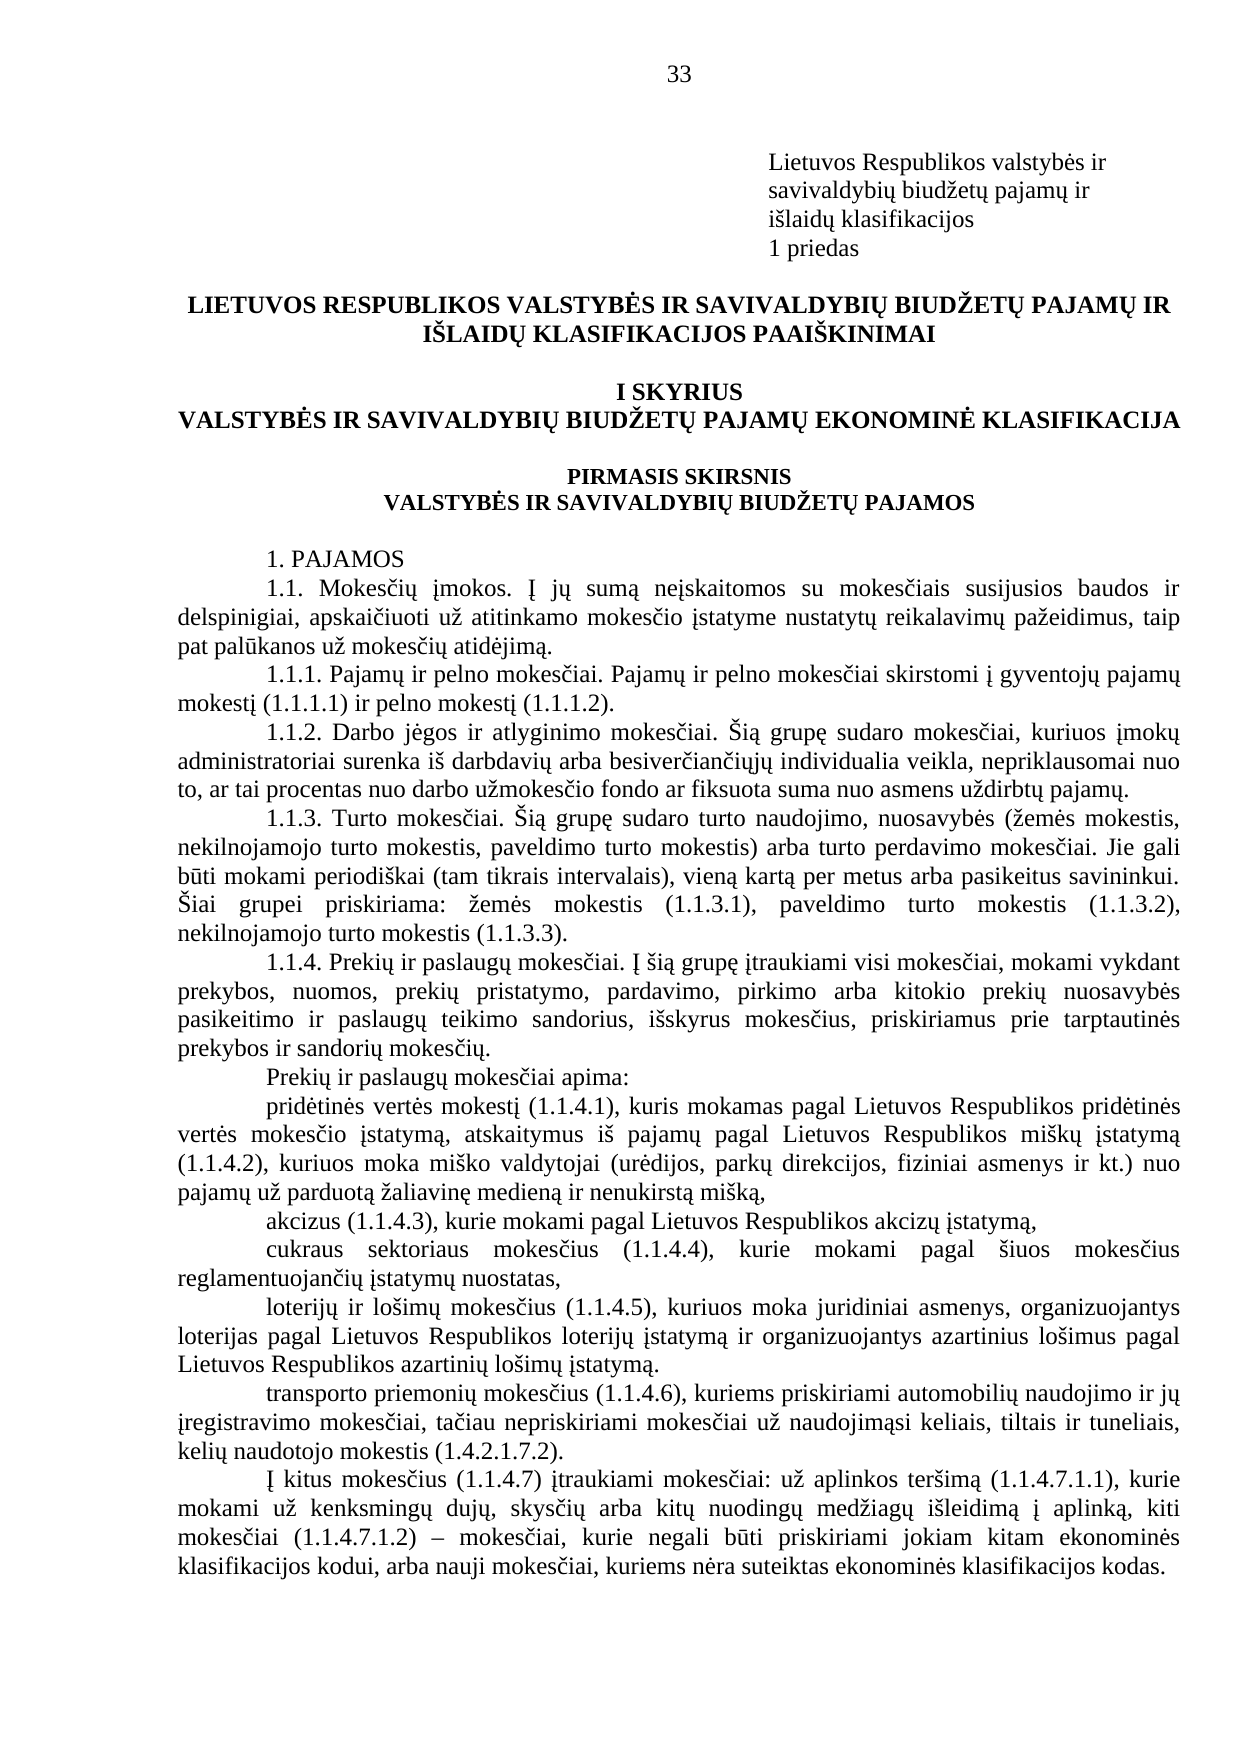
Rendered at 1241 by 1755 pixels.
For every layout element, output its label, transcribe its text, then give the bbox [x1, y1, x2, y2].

text PIRMASIS SKIRSNIS [177, 463, 1181, 489]
text loterijų ir lošimų mokesčius (1.1.4.5), kuriuos moka juridiniai asmenys, organizuojantys loterijas pagal Lietuvos Respublikos loterijų įstatymą ir organizuojantys azartinius lošimus pagal Lietuvos Respublikos azartinių lošimų įstatymą. [177, 1292, 1181, 1378]
text cukraus sektoriaus mokesčius (1.1.4.4), kurie mokami pagal šiuos mokesčius reglamentuojančių įstatymų nuostatas, [177, 1234, 1181, 1292]
text 1 priedas [620, 233, 1181, 262]
text transporto priemonių mokesčius (1.1.4.6), kuriems priskiriami automobilių naudojimo ir jų įregistravimo mokesčiai, tačiau nepriskiriami mokesčiai už naudojimąsi keliais, tiltais ir tuneliais, kelių naudotojo mokestis (1.4.2.1.7.2). [177, 1378, 1181, 1464]
text VALSTYBĖS IR SAVIVALDYBIŲ BIUDŽETŲ Pajamų EKONOMINĖ KLASIFIKACIJA [177, 406, 1181, 434]
text 1. PAJAMOS [177, 544, 1181, 573]
text VALSTYBĖS IR SAVIVALDYBIŲ BIUDŽETŲ PAJAMOS [177, 489, 1181, 516]
text pridėtinės vertės mokestį (1.1.4.1), kuris mokamas pagal Lietuvos Respublikos pridėtinės vertės mokesčio įstatymą, atskaitymus iš pajamų pagal Lietuvos Respublikos miškų įstatymą (1.1.4.2), kuriuos moka miško valdytojai (urėdijos, parkų direkcijos, fiziniai asmenys ir kt.) nuo pajamų už parduotą žaliavinę medieną ir nenukirstą mišką, [177, 1091, 1181, 1206]
text savivaldybių biudžetų pajamų ir [620, 176, 1181, 204]
text Į kitus mokesčius (1.1.4.7) įtraukiami mokesčiai: už aplinkos teršimą (1.1.4.7.1.1), kurie mokami už kenksmingų dujų, skysčių arba kitų nuodingų medžiagų išleidimą į aplinką, kiti mokesčiai (1.1.4.7.1.2) – mokesčiai, kurie negali būti priskiriami jokiam kitam ekonominės klasifikacijos kodui, arba nauji mokesčiai, kuriems nėra suteiktas ekonominės klasifikacijos kodas. [177, 1464, 1181, 1579]
text išlaidų klasifikacijos [620, 204, 1181, 233]
text Prekių ir paslaugų mokesčiai apima: [177, 1062, 1181, 1091]
text 1.1. Mokesčių įmokos. Į jų sumą neįskaitomos su mokesčiais susijusios baudos ir delspinigiai, apskaičiuoti už atitinkamo mokesčio įstatyme nustatytų reikalavimų pažeidimus, taip pat palūkanos už mokesčių atidėjimą. [177, 573, 1181, 659]
text 1.1.3. Turto mokesčiai. Šią grupę sudaro turto naudojimo, nuosavybės (žemės mokestis, nekilnojamojo turto mokestis, paveldimo turto mokestis) arba turto perdavimo mokesčiai. Jie gali būti mokami periodiškai (tam tikrais intervalais), vieną kartą per metus arba pasikeitus savininkui. Šiai grupei priskiriama: žemės mokestis (1.1.3.1), paveldimo turto mokestis (1.1.3.2), nekilnojamojo turto mokestis (1.1.3.3). [177, 803, 1181, 947]
text LIETUVOS RESPUBLIKOS VALSTYBĖS IR SAVIVALDYBIŲ BIUDŽETŲ PAJAMŲ IR [177, 291, 1181, 319]
text 1.1.1. Pajamų ir pelno mokesčiai. Pajamų ir pelno mokesčiai skirstomi į gyventojų pajamų mokestį (1.1.1.1) ir pelno mokestį (1.1.1.2). [177, 659, 1181, 717]
text akcizus (1.1.4.3), kurie mokami pagal Lietuvos Respublikos akcizų įstatymą, [177, 1206, 1181, 1234]
text Lietuvos Respublikos valstybės ir [620, 147, 1181, 176]
text IŠLAIDŲ KLASIFIKACIJOS PAAIŠKINIMAI [177, 319, 1181, 348]
text I SKYRIUS [177, 377, 1181, 406]
text 1.1.4. Prekių ir paslaugų mokesčiai. Į šią grupę įtraukiami visi mokesčiai, mokami vykdant prekybos, nuomos, prekių pristatymo, pardavimo, pirkimo arba kitokio prekių nuosavybės pasikeitimo ir paslaugų teikimo sandorius, išskyrus mokesčius, priskiriamus prie tarptautinės prekybos ir sandorių mokesčių. [177, 947, 1181, 1062]
text 1.1.2. Darbo jėgos ir atlyginimo mokesčiai. Šią grupę sudaro mokesčiai, kuriuos įmokų administratoriai surenka iš darbdavių arba besiverčiančiųjų individualia veikla, nepriklausomai nuo to, ar tai procentas nuo darbo užmokesčio fondo ar fiksuota suma nuo asmens uždirbtų pajamų. [177, 717, 1181, 803]
